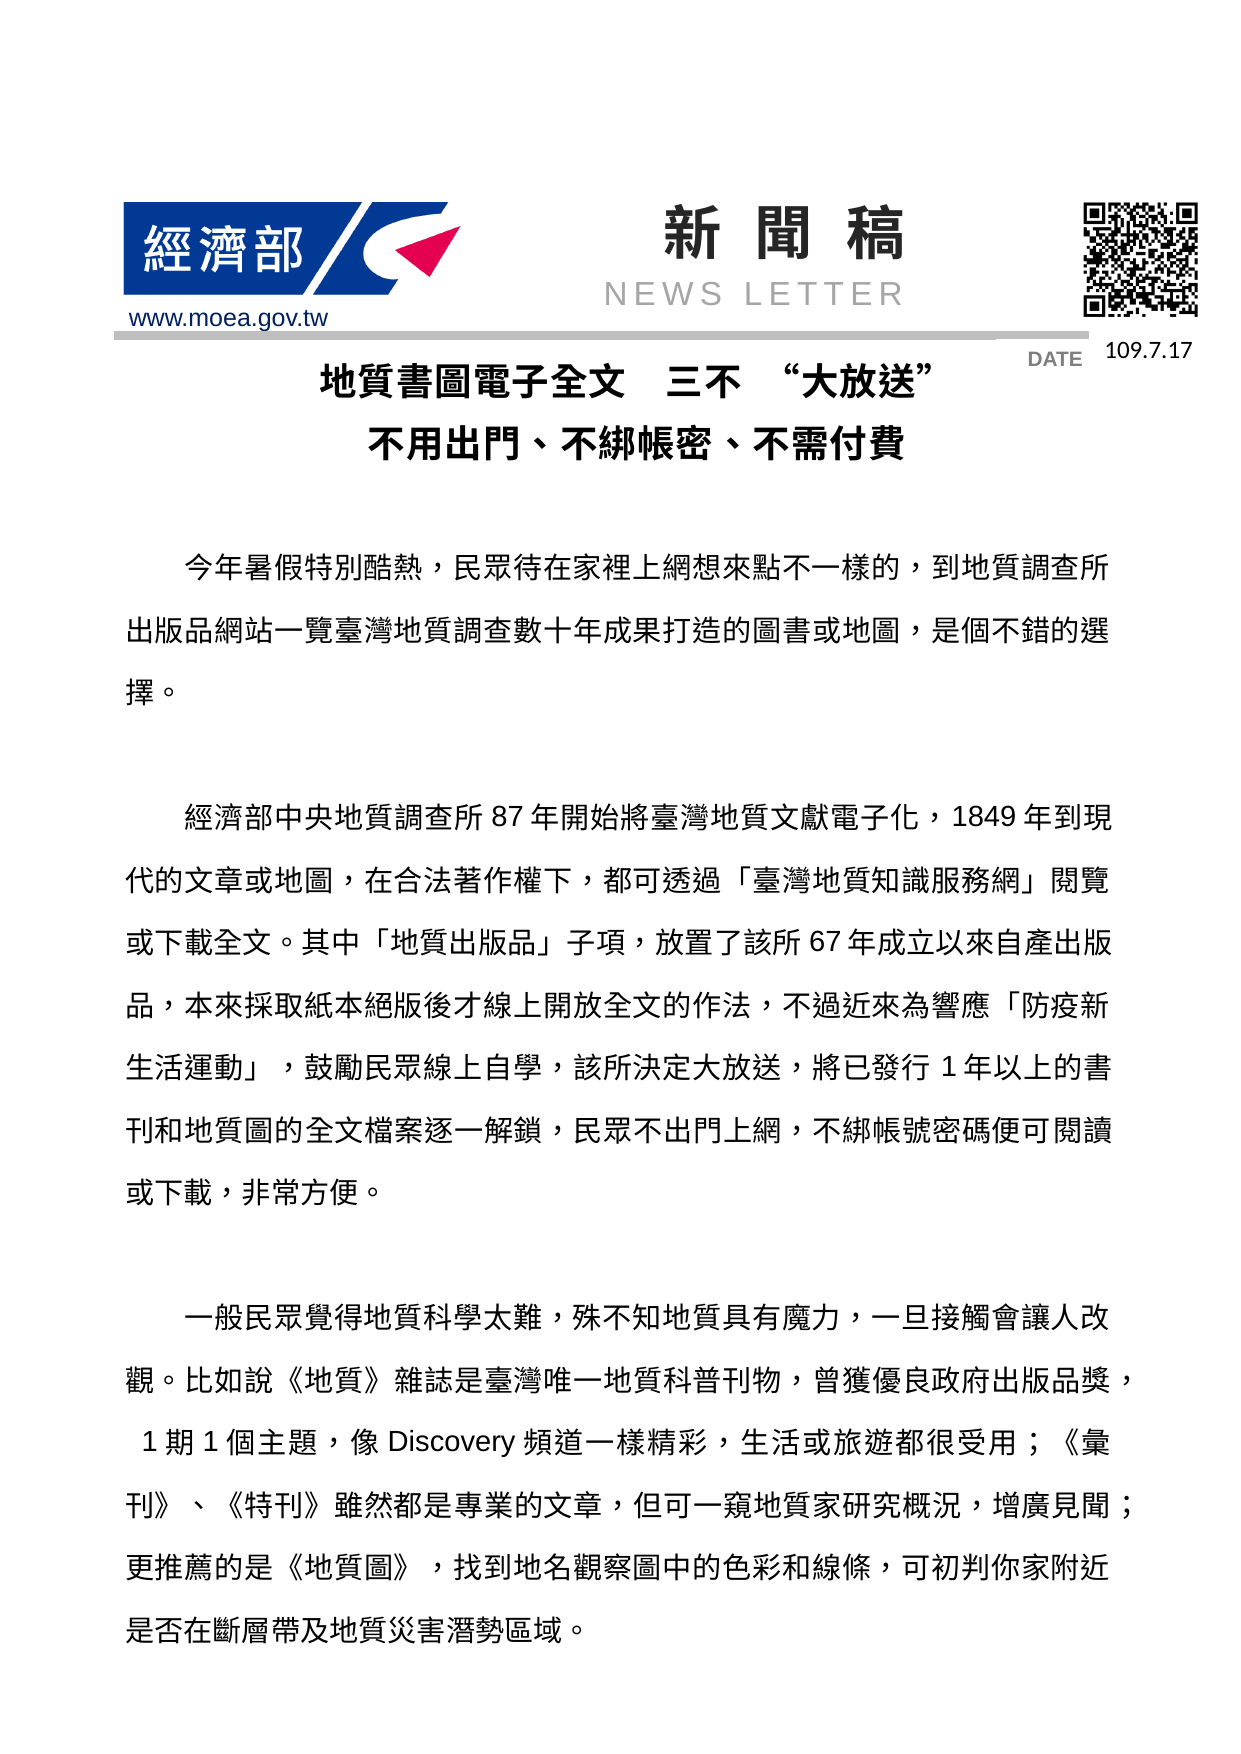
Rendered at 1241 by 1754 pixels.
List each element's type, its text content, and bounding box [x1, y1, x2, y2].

text 109.7.17 [1104, 334, 1224, 364]
text 經濟部中央地質調查所87年開始將臺灣地質文獻電子化，1849年到現代的文章或地圖，在合法著作權下，都可透過「臺灣地質知識服務網」閱覽或下載全文。其中「地質出版品」子項，放置了該所67年成立以來自產出版品，本來採取紙本絕版後才線上開放全文的作法，不過近來為響應「防疫新生活運動」，鼓勵民眾線上自學，該所決定大放送，將已發行1年以上的書刊和地質圖的全文檔案逐一解鎖，民眾不出門上網，不綁帳號密碼便可閱讀或下載，非常方便。 [125, 774, 1112, 1212]
text 地質書圖電子全文 三不 “大放送” [121, 327, 1239, 399]
text 今年暑假特別酷熱，民眾待在家裡上網想來點不一樣的，到地質調查所出版品網站一覽臺灣地質調查數十年成果打造的圖書或地圖，是個不錯的選擇。 [125, 524, 1112, 712]
text 一般民眾覺得地質科學太難，殊不知地質具有魔力，一旦接觸會讓人改觀。比如說《地質》雜誌是臺灣唯一地質科普刊物，曾獲優良政府出版品獎， 1期1個主題，像Discovery頻道一樣精彩，生活或旅遊都很受用；《彙刊》、《特刊》雖然都是專業的文章，但可一窺地質家研究概況，增廣見聞；更推薦的是《地質圖》，找到地名觀察圖中的色彩和線條，可初判你家附近是否在斷層帶及地質災害潛勢區域。 [125, 1274, 1112, 1649]
text 不用出門、不綁帳密、不需付費 [121, 399, 1152, 462]
